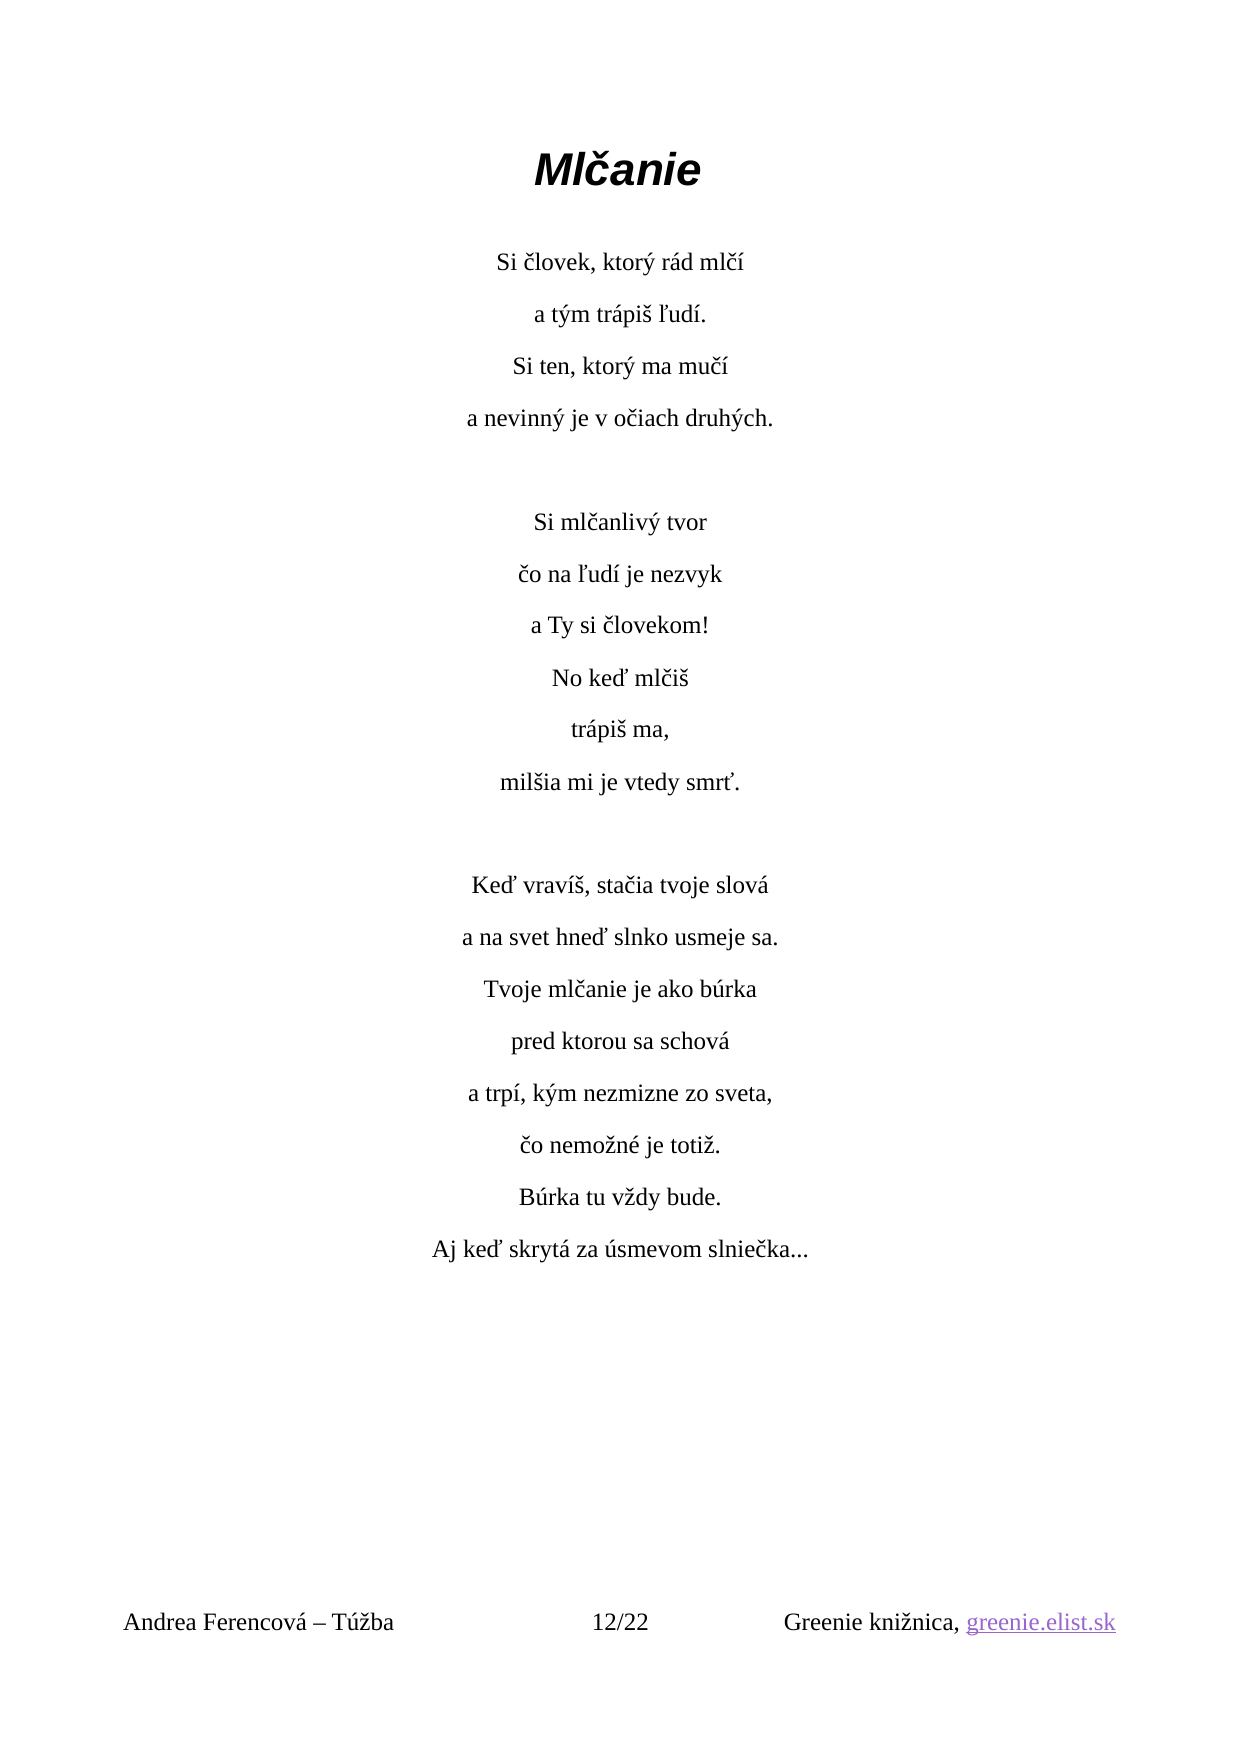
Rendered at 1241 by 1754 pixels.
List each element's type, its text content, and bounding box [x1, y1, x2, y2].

text a trpí, kým nezmizne zo sveta, [118, 1078, 1122, 1107]
text Si ten, ktorý ma mučí [118, 351, 1122, 379]
text No keď mlčiš [118, 663, 1122, 691]
text a tým trápiš ľudí. [118, 299, 1122, 327]
text Tvoje mlčanie je ako búrka [118, 974, 1122, 1003]
text trápiš ma, [118, 714, 1122, 743]
text a nevinný je v očiach druhých. [118, 403, 1122, 431]
subtitle Mlčanie [118, 143, 1122, 196]
text Aj keď skrytá za úsmevom slniečka... [118, 1234, 1122, 1263]
text Si človek, ktorý rád mlčí [118, 247, 1122, 276]
text čo nemožné je totiž. [118, 1130, 1122, 1159]
text Keď vravíš, stačia tvoje slová [118, 871, 1122, 899]
text Búrka tu vždy bude. [118, 1182, 1122, 1211]
text a na svet hneď slnko usmeje sa. [118, 922, 1122, 951]
text a Ty si človekom! [118, 611, 1122, 639]
text Si mlčanlivý tvor [118, 507, 1122, 535]
text čo na ľudí je nezvyk [118, 559, 1122, 587]
text pred ktorou sa schová [118, 1026, 1122, 1055]
text milšia mi je vtedy smrť. [118, 767, 1122, 795]
